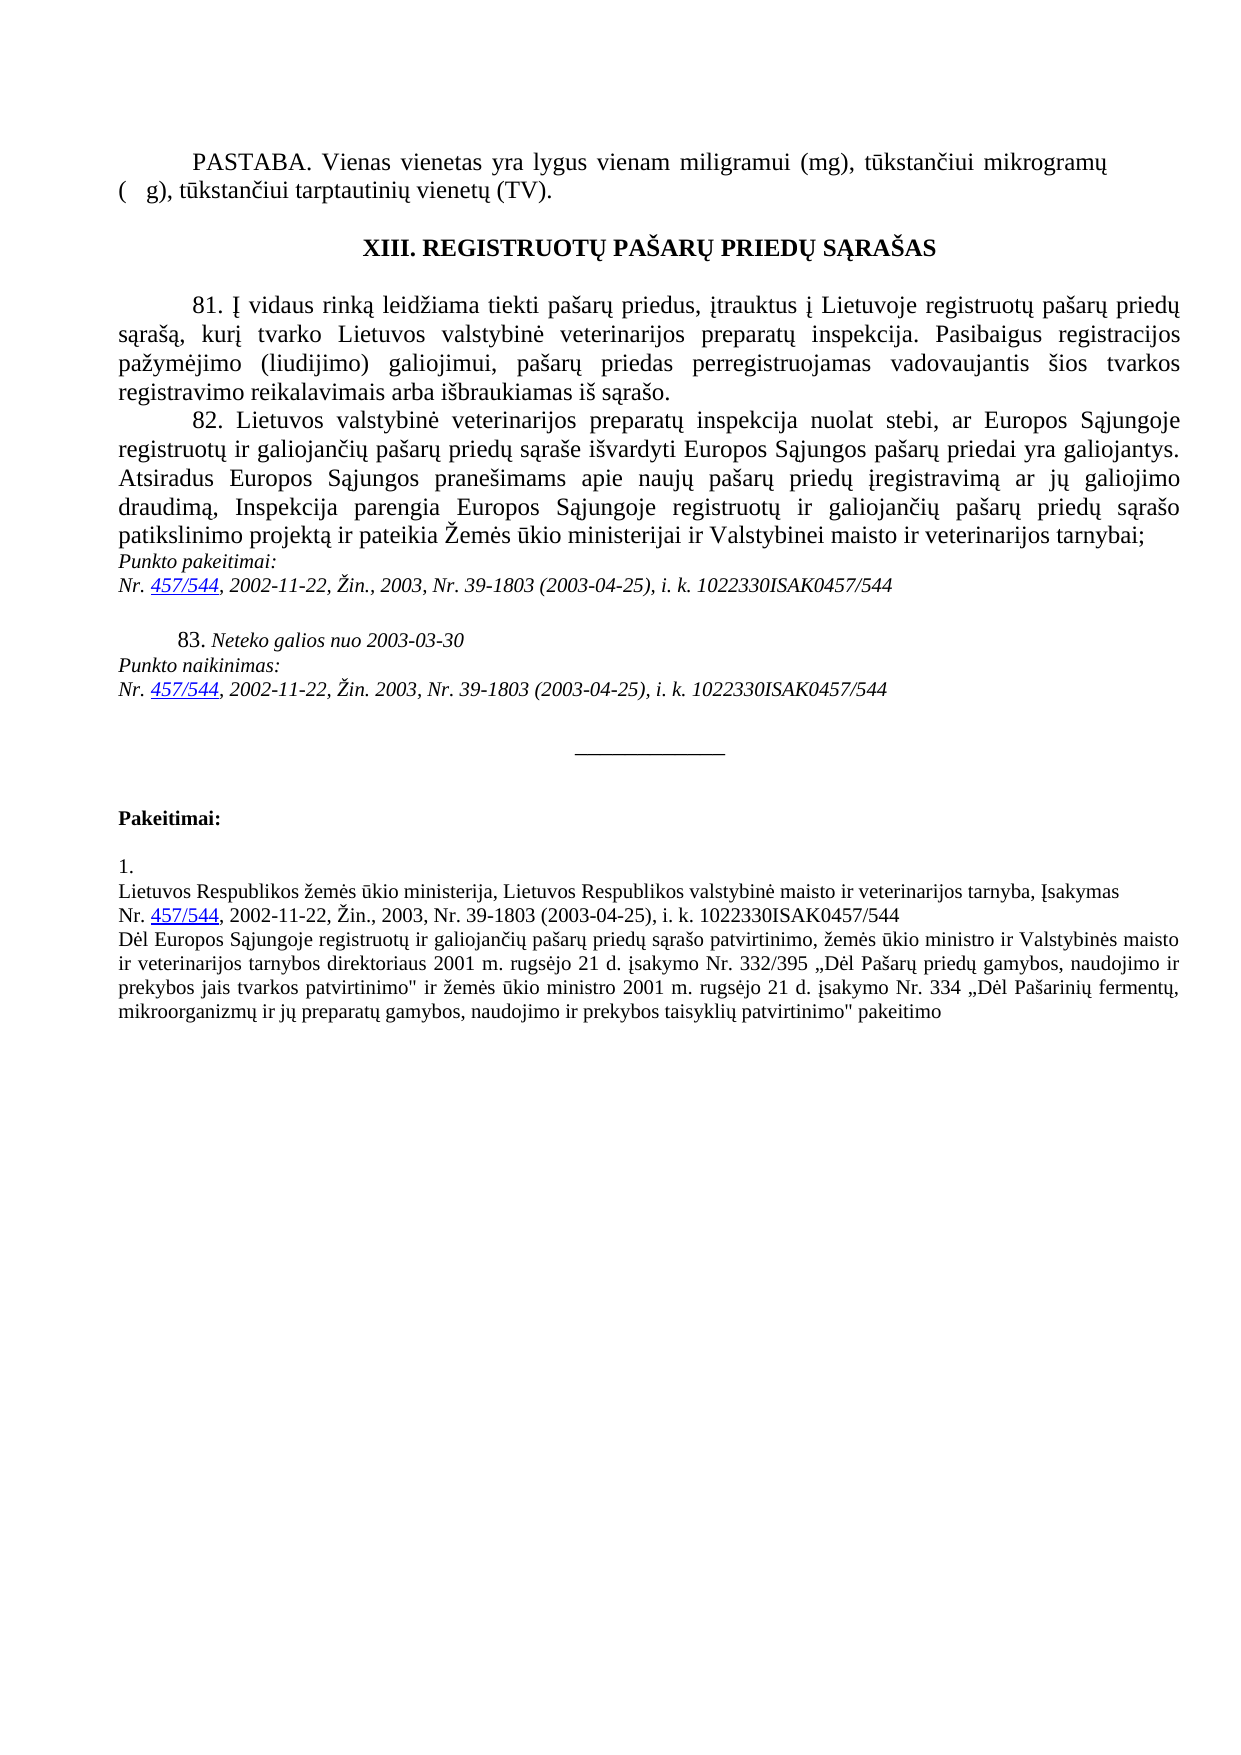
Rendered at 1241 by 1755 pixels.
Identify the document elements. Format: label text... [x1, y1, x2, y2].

text PASTABA. Vienas vienetas yra lygus vienam miligramui (mg), tūkstančiui mikrogramų (g), tūkstančiui tarptautinių vienetų (TV). [118, 147, 1108, 204]
text Nr. 457/544, 2002-11-22, Žin., 2003, Nr. 39-1803 (2003-04-25), i. k. 1022330ISAK0457/544 [118, 573, 1181, 597]
text Dėl Europos Sąjungoje registruotų ir galiojančių pašarų priedų sąrašo patvirtinimo, žemės ūkio ministro ir Valstybinės maisto ir veterinarijos tarnybos direktoriaus 2001 m. rugsėjo 21 d. įsakymo Nr. 332/395 „Dėl Pašarų priedų gamybos, naudojimo ir prekybos jais tvarkos patvirtinimo" ir žemės ūkio ministro 2001 m. rugsėjo 21 d. įsakymo Nr. 334 „Dėl Pašarinių fermentų, mikroorganizmų ir jų preparatų gamybos, naudojimo ir prekybos taisyklių patvirtinimo" pakeitimo [118, 927, 1181, 1023]
text 81. Į vidaus rinką leidžiama tiekti pašarų priedus, įtrauktus į Lietuvoje registruotų pašarų priedų sąrašą, kurį tvarko Lietuvos valstybinė veterinarijos preparatų inspekcija. Pasibaigus registracijos pažymėjimo (liudijimo) galiojimui, pašarų priedas perregistruojamas vadovaujantis šios tvarkos registravimo reikalavimais arba išbraukiamas iš sąrašo. [118, 291, 1181, 406]
text 83. Neteko galios nuo 2003-03-30 [118, 626, 1181, 653]
text Nr. 457/544, 2002-11-22, Žin. 2003, Nr. 39-1803 (2003-04-25), i. k. 1022330ISAK0457/544 [118, 677, 1181, 701]
text Pakeitimai: [118, 806, 1181, 830]
text ____________ [118, 729, 1181, 758]
text 1. [118, 854, 1181, 878]
text 82. Lietuvos valstybinė veterinarijos preparatų inspekcija nuolat stebi, ar Europos Sąjungoje registruotų ir galiojančių pašarų priedų sąraše išvardyti Europos Sąjungos pašarų priedai yra galiojantys. Atsiradus Europos Sąjungos pranešimams apie naujų pašarų priedų įregistravimą ar jų galiojimo draudimą, Inspekcija parengia Europos Sąjungoje registruotų ir galiojančių pašarų priedų sąrašo patikslinimo projektą ir pateikia Žemės ūkio ministerijai ir Valstybinei maisto ir veterinarijos tarnybai; [118, 406, 1181, 549]
text Punkto naikinimas: [118, 653, 1181, 677]
text Lietuvos Respublikos žemės ūkio ministerija, Lietuvos Respublikos valstybinė maisto ir veterinarijos tarnyba, Įsakymas [118, 878, 1181, 903]
text Punkto pakeitimai: [118, 549, 1181, 573]
text Nr. 457/544, 2002-11-22, Žin., 2003, Nr. 39-1803 (2003-04-25), i. k. 1022330ISAK0457/544 [118, 903, 1181, 927]
text XIII. REGISTRUOTŲ PAŠARŲ PRIEDŲ SĄRAŠAS [118, 233, 1181, 262]
